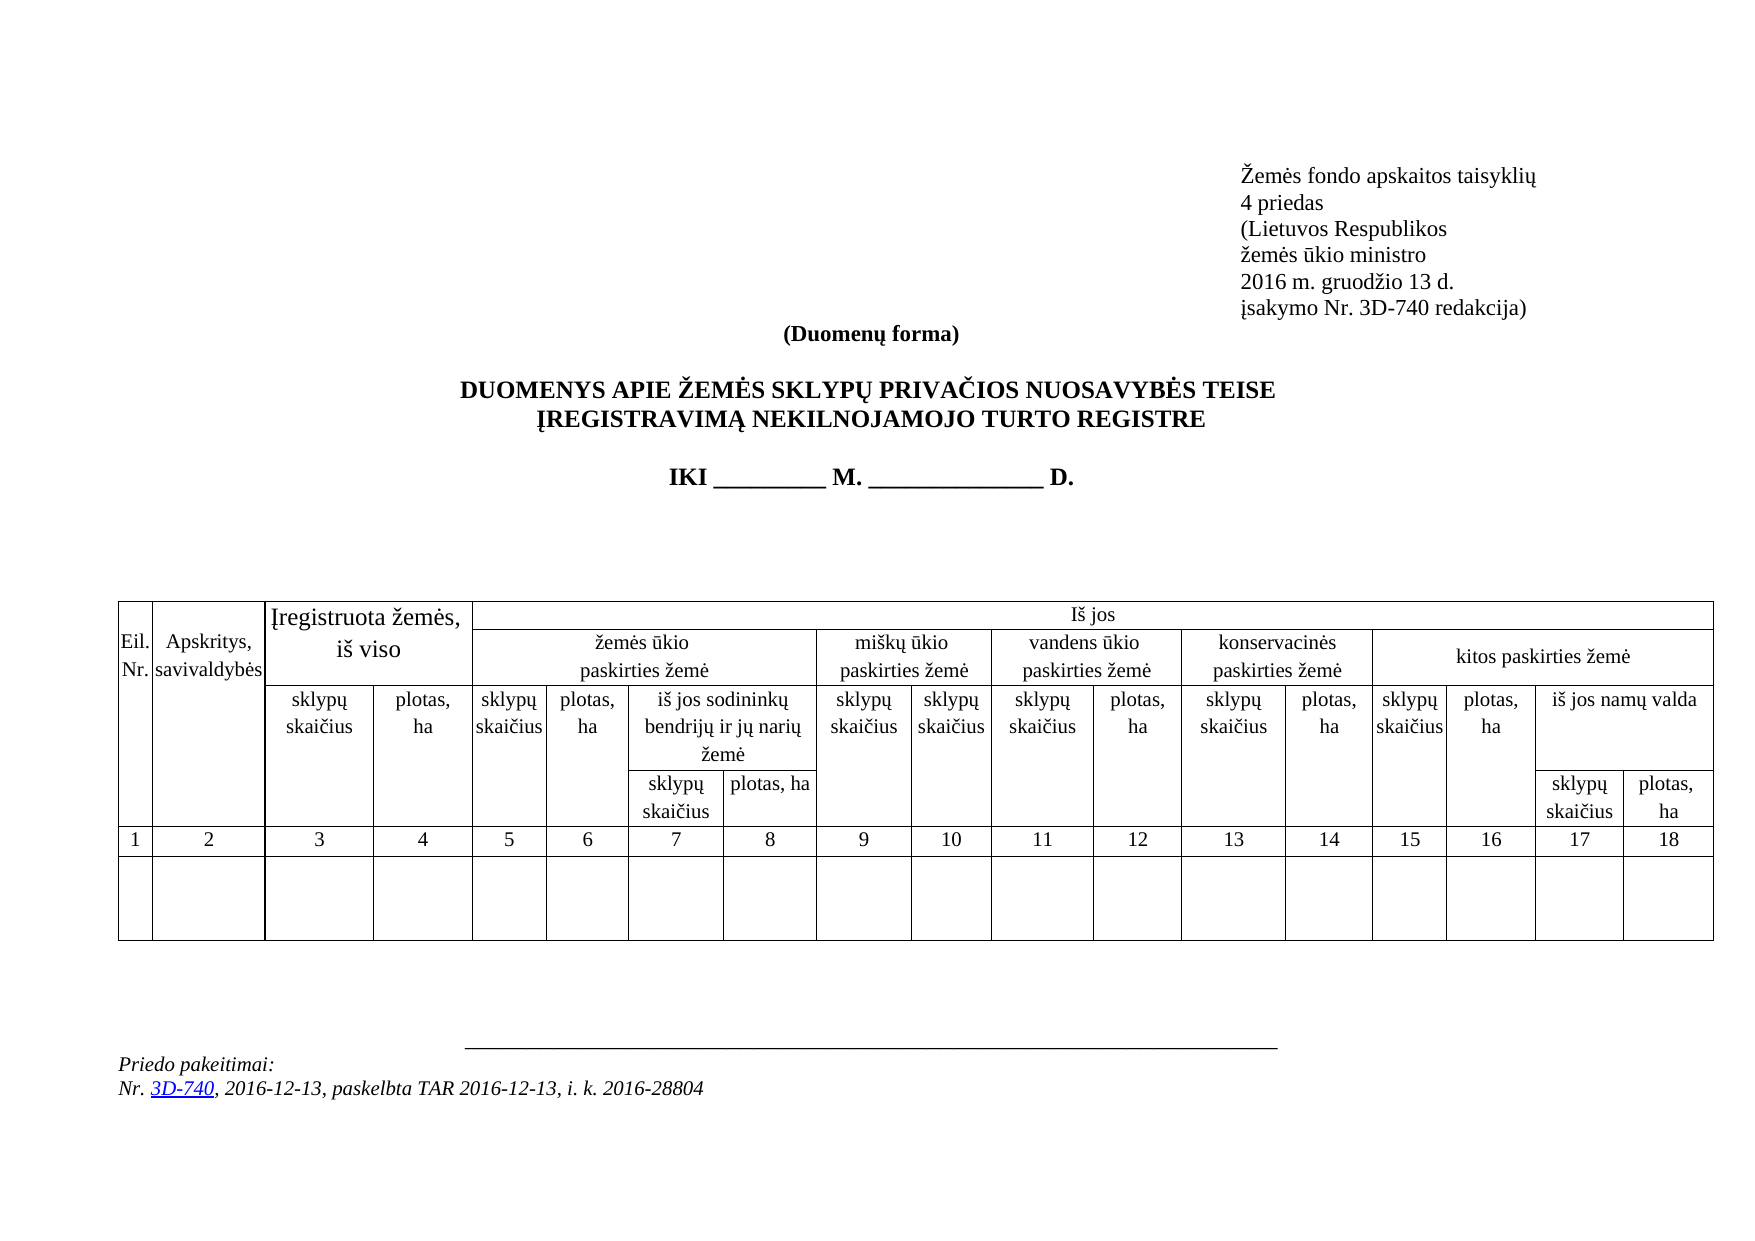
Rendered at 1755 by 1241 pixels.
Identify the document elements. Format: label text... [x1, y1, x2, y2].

table_cell [153, 857, 264, 940]
table_cell [629, 857, 723, 940]
table_cell 12 [1094, 827, 1181, 856]
table_cell 4 [374, 827, 472, 856]
table_cell 3 [266, 827, 373, 856]
table_cell iš jos namų valda [1536, 686, 1713, 770]
table_cell plotas, ha [1447, 686, 1535, 826]
table_header Eil. Nr. [119, 602, 152, 685]
table_cell sklypų skaičius [629, 771, 723, 826]
table_header Įregistruota žemės, iš viso [266, 602, 472, 685]
table_cell sklypų skaičius [1536, 771, 1623, 826]
table_cell 2 [153, 827, 264, 856]
table_cell 7 [629, 827, 723, 856]
table_cell [1182, 857, 1285, 940]
table_cell 16 [1447, 827, 1535, 856]
table_cell [724, 857, 816, 940]
text įsakymo Nr. 3D-740 redakcija) [1240, 294, 1624, 321]
table_cell [119, 685, 152, 826]
table_cell [1624, 857, 1713, 940]
table_cell 6 [547, 827, 628, 856]
table_cell [473, 857, 546, 940]
table_cell 5 [473, 827, 546, 856]
table_cell sklypų skaičius [473, 686, 546, 826]
table_cell 11 [992, 827, 1093, 856]
text (Duomenų forma) [118, 321, 1624, 347]
table_cell [1286, 857, 1372, 940]
table_cell plotas, ha [1094, 686, 1181, 826]
table_cell [374, 857, 472, 940]
table_cell sklypų skaičius [912, 686, 991, 826]
table_cell plotas, ha [374, 686, 472, 826]
table_cell 15 [1373, 827, 1446, 856]
table_cell [817, 857, 911, 940]
text 4 priedas [1240, 189, 1624, 215]
table_cell [153, 685, 264, 826]
text Nr. 3D-740, 2016-12-13, paskelbta TAR 2016-12-13, i. k. 2016-28804 [118, 1076, 1624, 1099]
table_cell 10 [912, 827, 991, 856]
table_cell 14 [1286, 827, 1372, 856]
table_cell žemės ūkio paskirties žemė [473, 630, 816, 685]
table_cell [912, 857, 991, 940]
table_cell sklypų skaičius [1182, 686, 1285, 826]
table_cell 17 [1536, 827, 1623, 856]
table_cell plotas, ha [1286, 686, 1372, 826]
table_header Apskritys, savivaldybės [153, 602, 264, 685]
table_cell plotas, ha [1624, 771, 1713, 826]
table_cell plotas, ha [547, 686, 628, 826]
text (Lietuvos Respublikos [1240, 215, 1624, 241]
table_cell [547, 857, 628, 940]
table_cell 18 [1624, 827, 1713, 856]
table_cell [1536, 857, 1623, 940]
table_cell [1447, 857, 1535, 940]
text IKI _________ M. ______________ D. [118, 462, 1624, 491]
table_cell 8 [724, 827, 816, 856]
table_cell [266, 857, 373, 940]
text ĮREGISTRAVIMĄ NEKILNOJAMOJO TURTO REGISTRE [118, 404, 1624, 433]
table_cell sklypų skaičius [1373, 686, 1446, 826]
table_cell 13 [1182, 827, 1285, 856]
table_cell plotas, ha [724, 771, 816, 826]
table_cell konservacinės paskirties žemė [1182, 630, 1372, 685]
text Priedo pakeitimai: [118, 1051, 1624, 1076]
table_cell sklypų skaičius [992, 686, 1093, 826]
table_cell [992, 857, 1093, 940]
text DUOMENYS APIE ŽEMĖS SKLYPŲ PRIVAČIOS NUOSAVYBĖS TEISE [118, 376, 1624, 404]
text žemės ūkio ministro [1240, 241, 1624, 268]
table_header Iš jos [473, 602, 1713, 629]
text Žemės fondo apskaitos taisyklių [1240, 162, 1624, 189]
table_cell [1373, 857, 1446, 940]
table_cell 9 [817, 827, 911, 856]
table_cell sklypų skaičius [817, 686, 911, 826]
table_cell [119, 857, 152, 940]
table_cell miškų ūkio paskirties žemė [817, 630, 991, 685]
table_cell iš jos sodininkų bendrijų ir jų narių žemė [629, 686, 816, 770]
table_cell sklypų skaičius [266, 686, 373, 826]
table_cell vandens ūkio paskirties žemė [992, 630, 1181, 685]
table_cell kitos paskirties žemė [1373, 630, 1713, 685]
text 2016 m. gruodžio 13 d. [1240, 268, 1624, 294]
text _________________________________________________________________ [118, 1023, 1624, 1051]
table_cell 1 [119, 827, 152, 856]
table_cell [1094, 857, 1181, 940]
